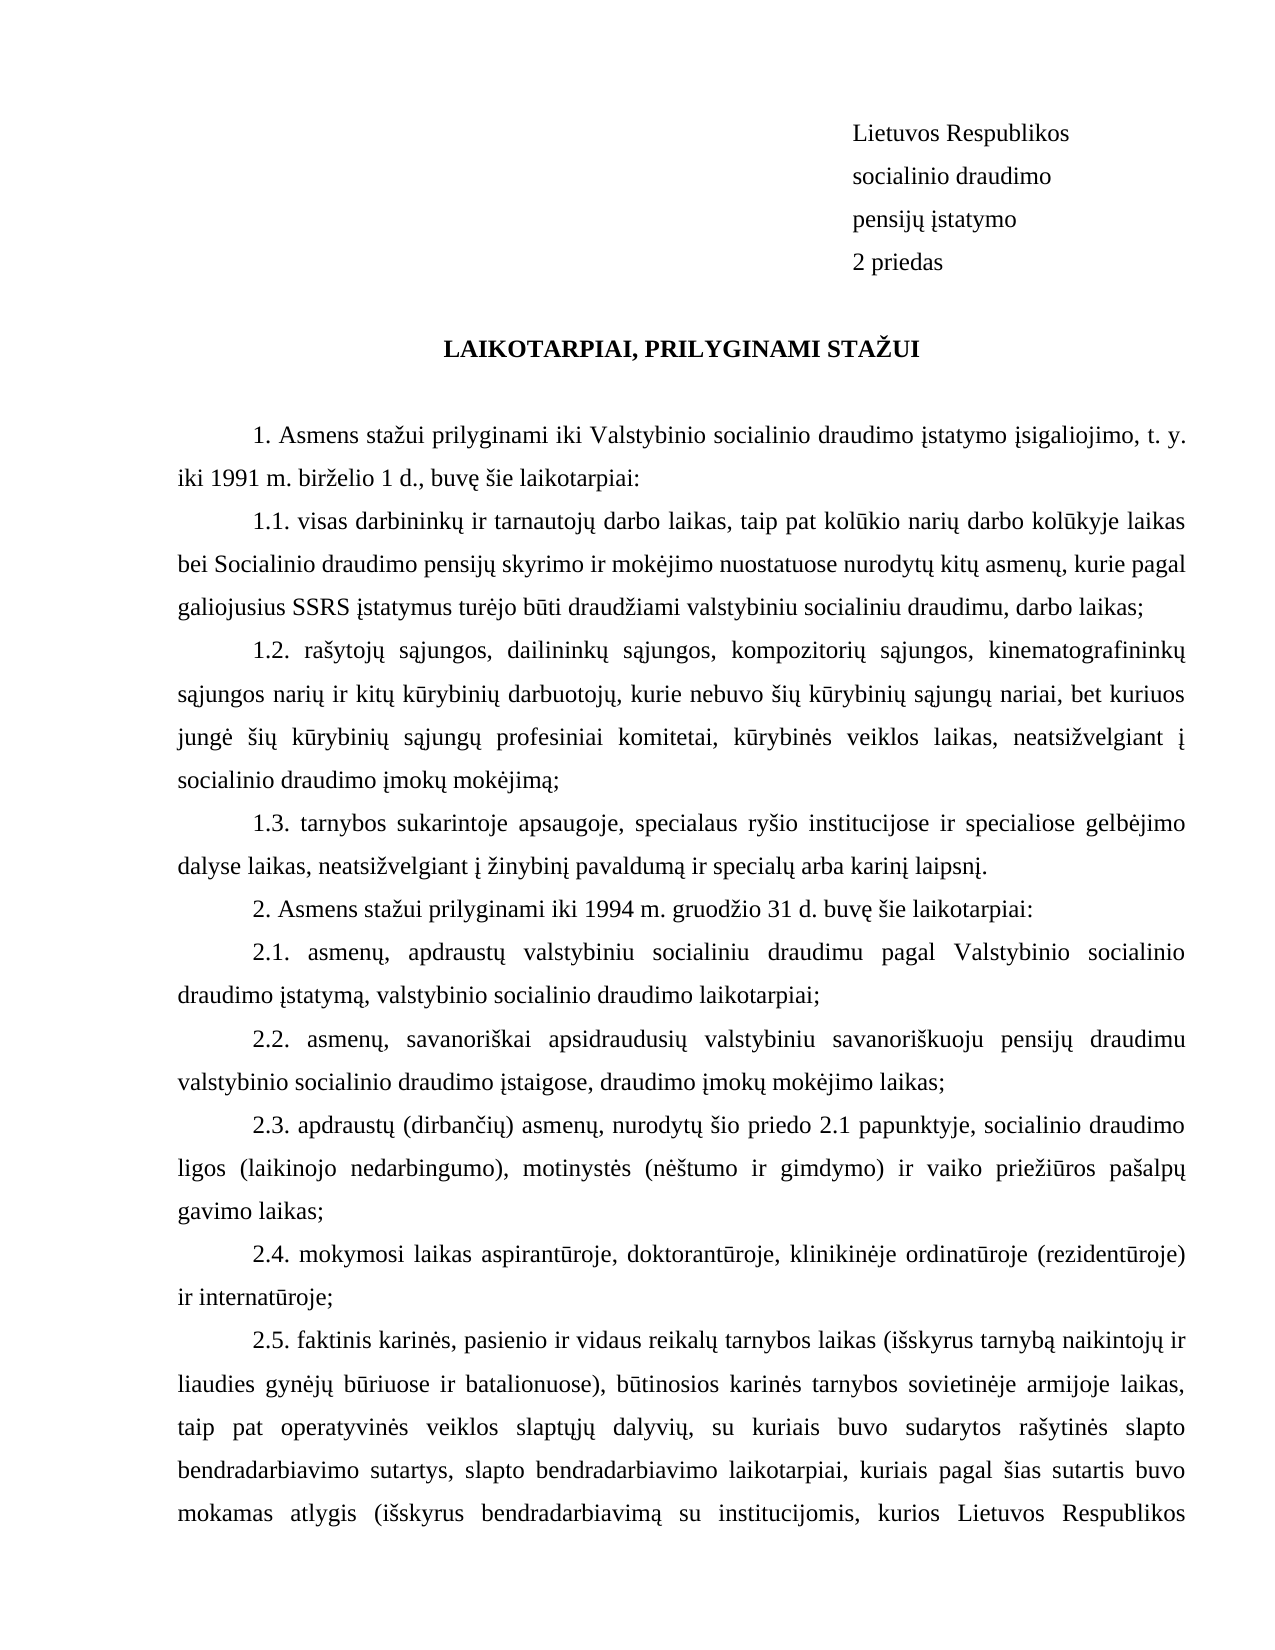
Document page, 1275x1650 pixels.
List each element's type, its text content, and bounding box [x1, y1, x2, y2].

text LAIKOTARPIAI, PRILYGINAMI STAŽUI [177, 334, 1186, 362]
text 1.2. rašytojų sąjungos, dailininkų sąjungos, kompozitorių sąjungos, kinematografininkų sąjungos narių ir kitų kūrybinių darbuotojų, kurie nebuvo šių kūrybinių sąjungų nariai, bet kuriuos jungė šių kūrybinių sąjungų profesiniai komitetai, kūrybinės veiklos laikas, neatsižvelgiant į socialinio draudimo įmokų mokėjimą; [177, 636, 1186, 794]
text 2 priedas [177, 247, 1186, 276]
text 2.5. faktinis karinės, pasienio ir vidaus reikalų tarnybos laikas (išskyrus tarnybą naikintojų ir liaudies gynėjų būriuose ir batalionuose), būtinosios karinės tarnybos sovietinėje armijoje laikas, taip pat operatyvinės veiklos slaptųjų dalyvių, su kuriais buvo sudarytos rašytinės slapto bendradarbiavimo sutartys, slapto bendradarbiavimo laikotarpiai, kuriais pagal šias sutartis buvo mokamas atlygis (išskyrus bendradarbiavimą su institucijomis, kurios Lietuvos Respublikos [177, 1326, 1186, 1527]
text 2.2. asmenų, savanoriškai apsidraudusių valstybiniu savanoriškuoju pensijų draudimu valstybinio socialinio draudimo įstaigose, draudimo įmokų mokėjimo laikas; [177, 1024, 1186, 1096]
text socialinio draudimo [177, 161, 1186, 190]
text 1.3. tarnybos sukarintoje apsaugoje, specialaus ryšio institucijose ir specialiose gelbėjimo dalyse laikas, neatsižvelgiant į žinybinį pavaldumą ir specialų arba karinį laipsnį. [177, 808, 1186, 880]
text 2.3. apdraustų (dirbančių) asmenų, nurodytų šio priedo 2.1 papunktyje, socialinio draudimo ligos (laikinojo nedarbingumo), motinystės (nėštumo ir gimdymo) ir vaiko priežiūros pašalpų gavimo laikas; [177, 1110, 1186, 1225]
text pensijų įstatymo [177, 204, 1186, 233]
text 1.1. visas darbininkų ir tarnautojų darbo laikas, taip pat kolūkio narių darbo kolūkyje laikas bei Socialinio draudimo pensijų skyrimo ir mokėjimo nuostatuose nurodytų kitų asmenų, kurie pagal galiojusius SSRS įstatymus turėjo būti draudžiami valstybiniu socialiniu draudimu, darbo laikas; [177, 506, 1186, 621]
text Lietuvos Respublikos [177, 118, 1186, 147]
text 2.4. mokymosi laikas aspirantūroje, doktorantūroje, klinikinėje ordinatūroje (rezidentūroje) ir internatūroje; [177, 1239, 1186, 1311]
text 2. Asmens stažui prilyginami iki 1994 m. gruodžio 31 d. buvę šie laikotarpiai: [177, 894, 1186, 923]
text 1. Asmens stažui prilyginami iki Valstybinio socialinio draudimo įstatymo įsigaliojimo, t. y. iki 1991 m. birželio 1 d., buvę šie laikotarpiai: [177, 420, 1186, 492]
text 2.1. asmenų, apdraustų valstybiniu socialiniu draudimu pagal Valstybinio socialinio draudimo įstatymą, valstybinio socialinio draudimo laikotarpiai; [177, 937, 1186, 1009]
